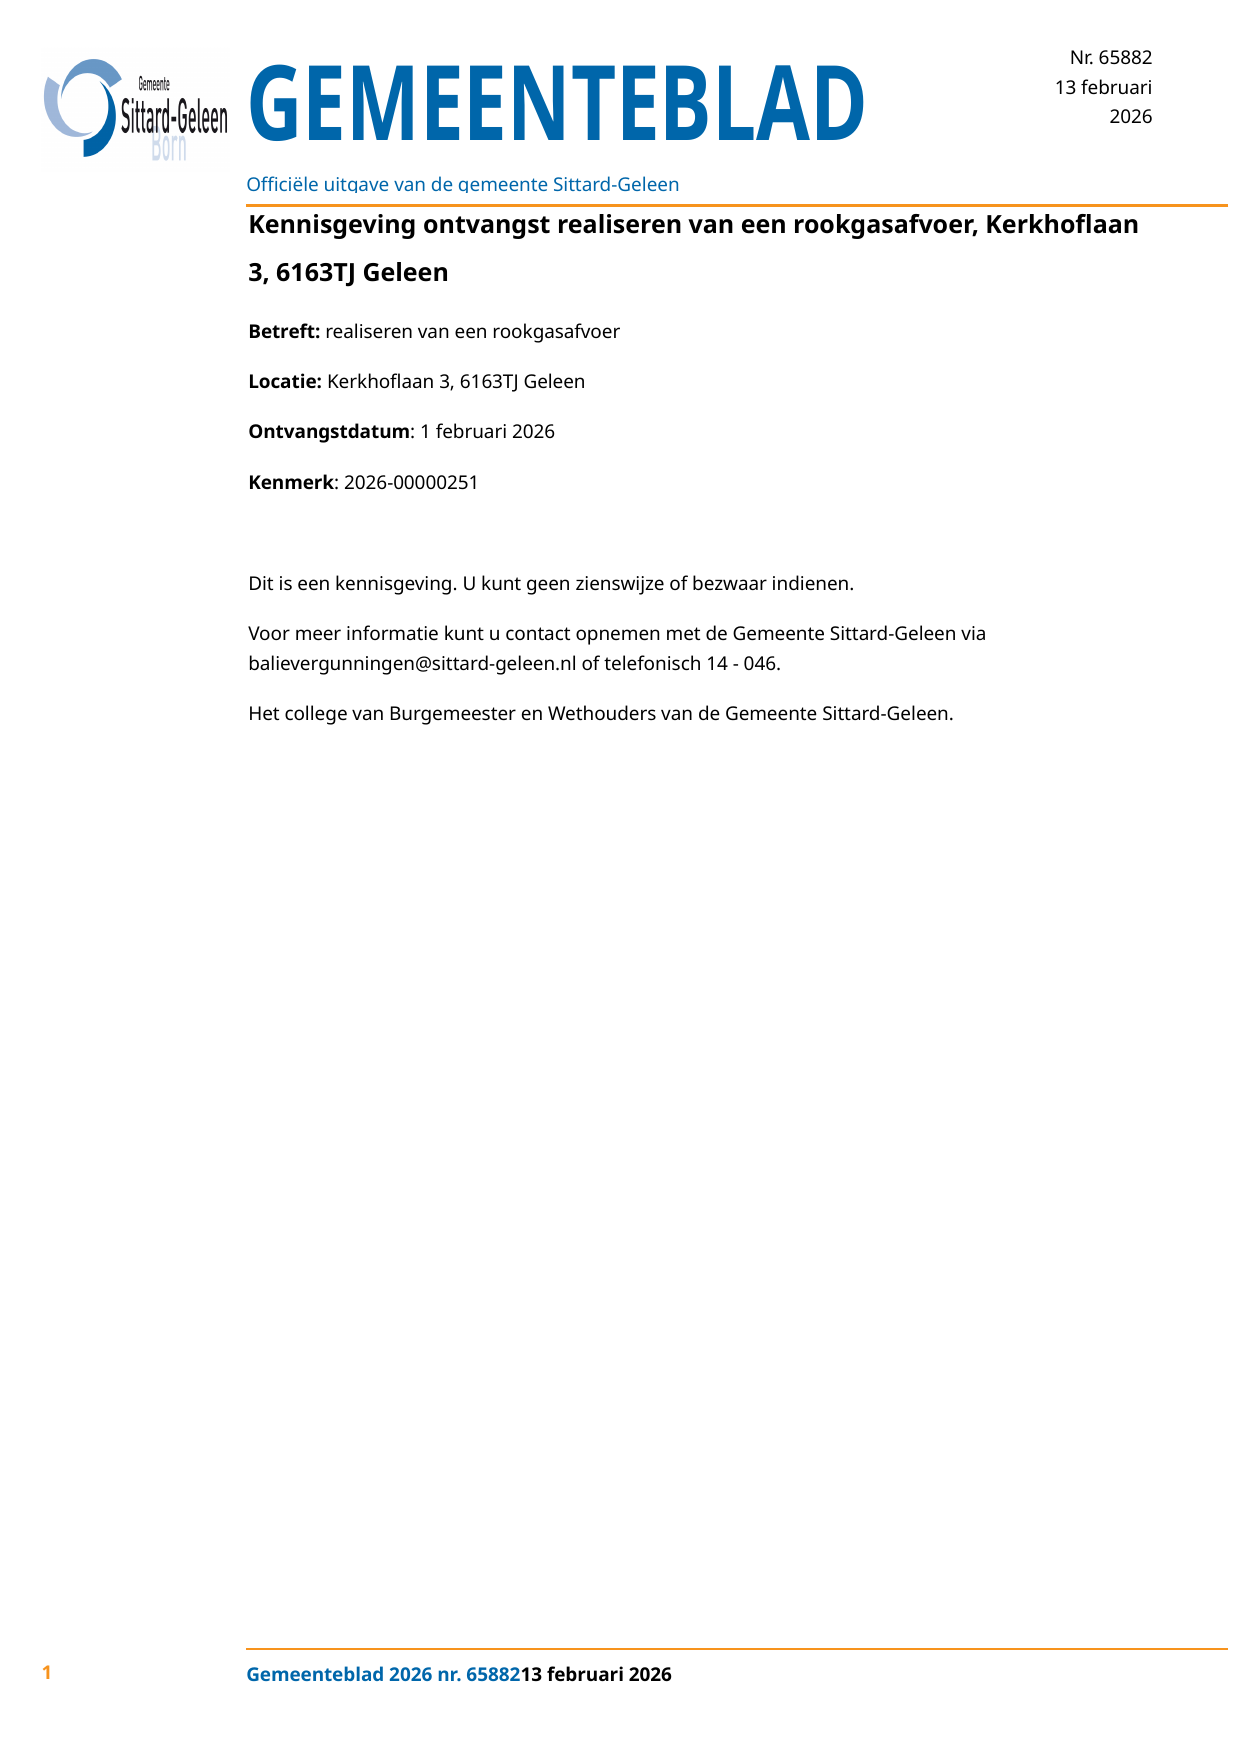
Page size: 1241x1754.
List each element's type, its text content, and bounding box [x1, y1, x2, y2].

picture [41, 47, 231, 172]
text Voor meer informatie kunt u contact opnemen met de Gemeente Sittard-Geleen via balievergunningen@sittard-geleen.nl of telefonisch 14 - 046. [248, 620, 1152, 676]
text Kenmerk: 2026-00000251 [248, 469, 1152, 495]
text Betreft: realiseren van een rookgasafvoer [248, 318, 1152, 344]
text Kennisgeving ontvangst realiseren van een rookgasafvoer, Kerkhoflaan 3, 6163TJ Geleen [248, 207, 1152, 288]
text Locatie: Kerkhoflaan 3, 6163TJ Geleen [248, 368, 1152, 394]
text Dit is een kennisgeving. U kunt geen zienswijze of bezwaar indienen. [248, 570, 1152, 596]
text Ontvangstdatum: 1 februari 2026 [248, 419, 1152, 444]
text Het college van Burgemeester en Wethouders van de Gemeente Sittard-Geleen. [248, 700, 1152, 726]
